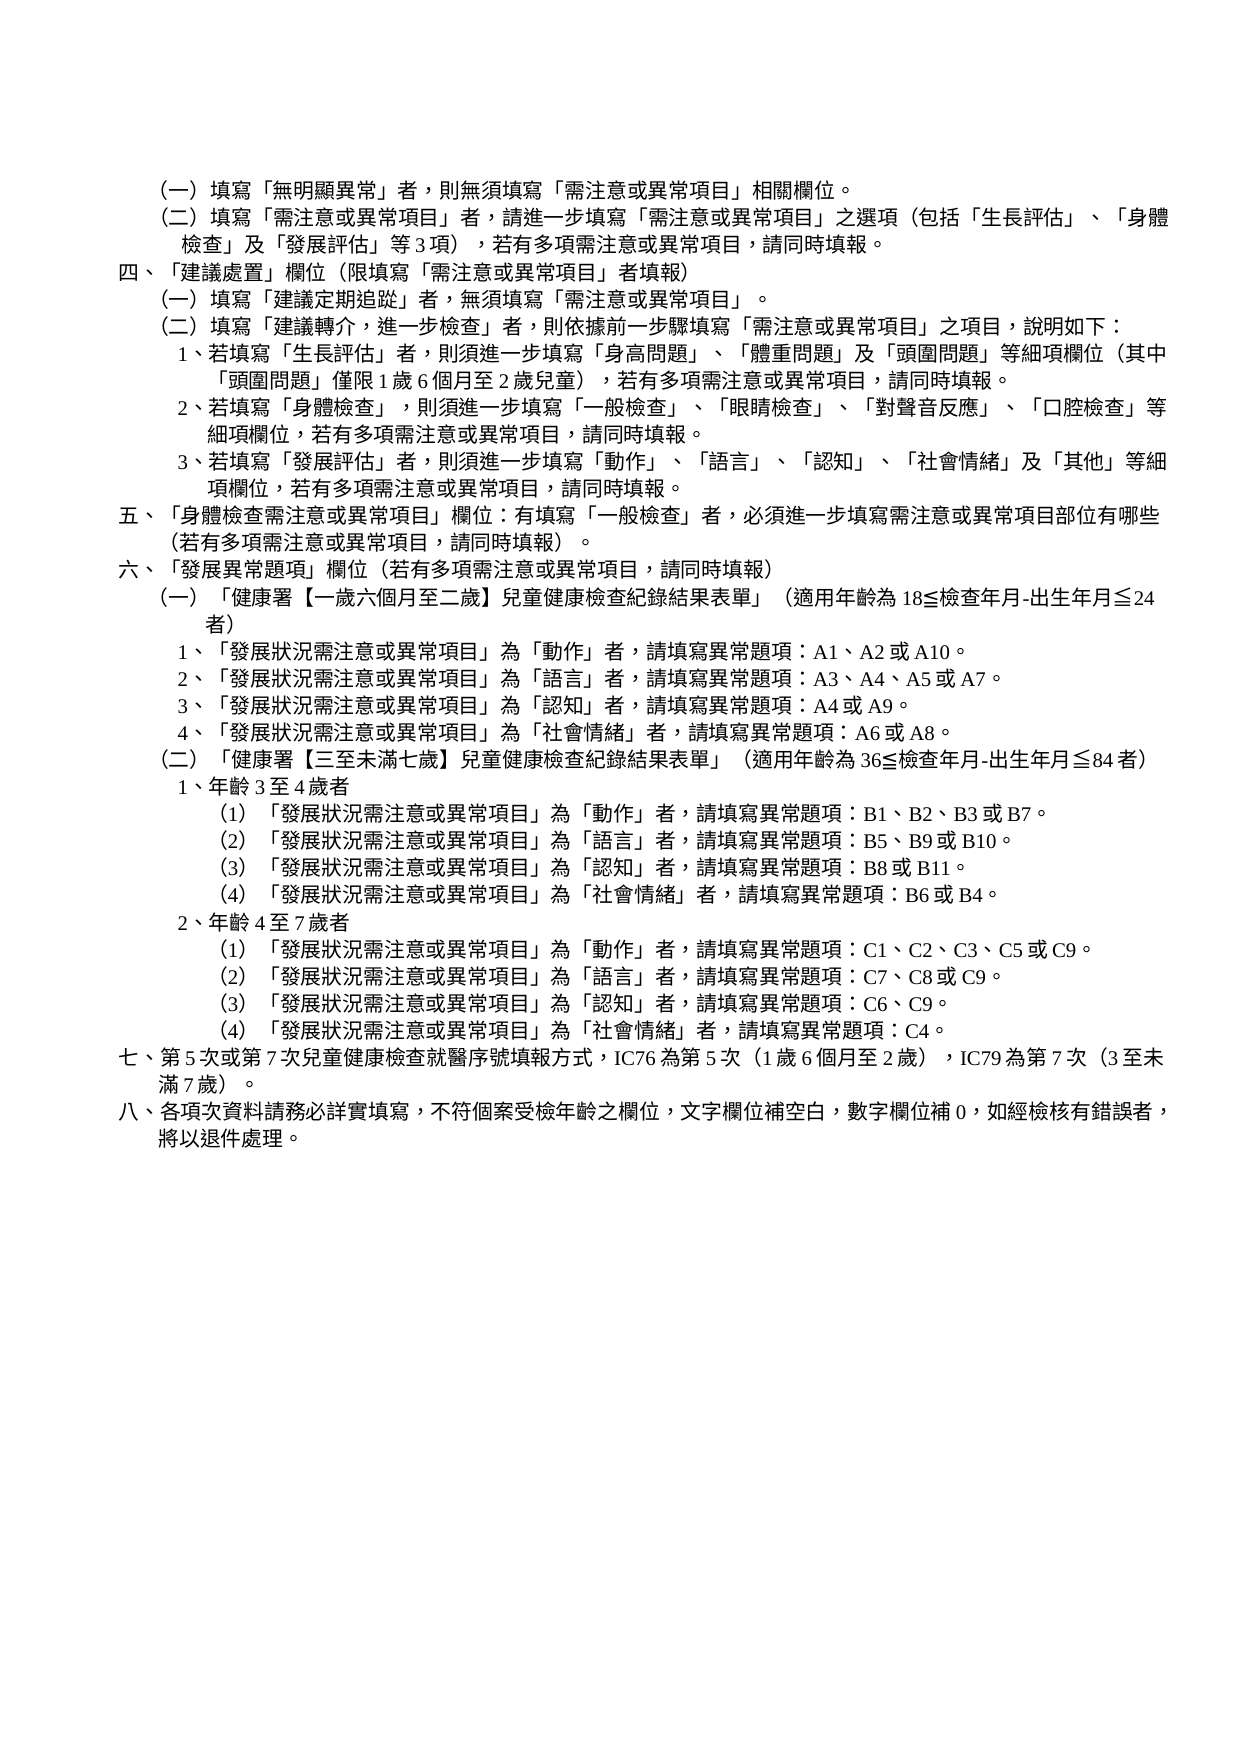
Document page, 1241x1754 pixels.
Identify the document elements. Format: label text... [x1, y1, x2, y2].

text （二）填寫「需注意或異常項目」者，請進一步填寫「需注意或異常項目」之選項（包括「生長評估」、「身體檢查」及「發展評估」等3項），若有多項需注意或異常項目，請同時填報。 [148, 204, 1181, 258]
text （4）「發展狀況需注意或異常項目」為「社會情緒」者，請填寫異常題項：C4。 [207, 1017, 1181, 1044]
text 六、「發展異常題項」欄位（若有多項需注意或異常項目，請同時填報） [118, 556, 1181, 583]
text （2）「發展狀況需注意或異常項目」為「語言」者，請填寫異常題項：C7、C8或C9。 [207, 962, 1181, 989]
text （1）「發展狀況需注意或異常項目」為「動作」者，請填寫異常題項：C1、C2、C3、C5或C9。 [207, 935, 1181, 962]
text 1、「發展狀況需注意或異常項目」為「動作」者，請填寫異常題項：A1、A2或A10。 [177, 637, 1181, 664]
text 4、「發展狀況需注意或異常項目」為「社會情緒」者，請填寫異常題項：A6或A8。 [177, 719, 1181, 746]
text （二）填寫「建議轉介，進一步檢查」者，則依據前一步驟填寫「需注意或異常項目」之項目，說明如下： [148, 312, 1181, 339]
text 3、「發展狀況需注意或異常項目」為「認知」者，請填寫異常題項：A4或A9。 [177, 692, 1181, 719]
text 八、各項次資料請務必詳實填寫，不符個案受檢年齡之欄位，文字欄位補空白，數字欄位補0，如經檢核有錯誤者，將以退件處理。 [118, 1098, 1181, 1152]
text 2、「發展狀況需注意或異常項目」為「語言」者，請填寫異常題項：A3、A4、A5或A7。 [177, 664, 1181, 692]
text （1）「發展狀況需注意或異常項目」為「動作」者，請填寫異常題項：B1、B2、B3或B7。 [207, 800, 1181, 827]
text 五、「身體檢查需注意或異常項目」欄位：有填寫「一般檢查」者，必須進一步填寫需注意或異常項目部位有哪些（若有多項需注意或異常項目，請同時填報）。 [118, 502, 1181, 556]
text （3）「發展狀況需注意或異常項目」為「認知」者，請填寫異常題項：B8或B11。 [207, 854, 1181, 881]
text （3）「發展狀況需注意或異常項目」為「認知」者，請填寫異常題項：C6、C9。 [207, 989, 1181, 1017]
text 1、若填寫「生長評估」者，則須進一步填寫「身高問題」、「體重問題」及「頭圍問題」等細項欄位（其中「頭圍問題」僅限1歲6個月至2歲兒童），若有多項需注意或異常項目，請同時填報。 [177, 339, 1181, 394]
text （二）「健康署【三至未滿七歲】兒童健康檢查紀錄結果表單」（適用年齡為36≦檢查年月-出生年月≦84者） [148, 746, 1181, 773]
text 1、年齡3至4歲者 [177, 773, 1181, 800]
text 四、「建議處置」欄位（限填寫「需注意或異常項目」者填報） [118, 258, 1181, 285]
text （一）填寫「無明顯異常」者，則無須填寫「需注意或異常項目」相關欄位。 [148, 177, 1181, 204]
text 2、年齡4至7歲者 [177, 908, 1181, 935]
text （2）「發展狀況需注意或異常項目」為「語言」者，請填寫異常題項：B5、B9或B10。 [207, 827, 1181, 854]
text 2、若填寫「身體檢查」，則須進一步填寫「一般檢查」、「眼睛檢查」、「對聲音反應」、「口腔檢查」等細項欄位，若有多項需注意或異常項目，請同時填報。 [177, 394, 1181, 448]
text 3、若填寫「發展評估」者，則須進一步填寫「動作」、「語言」、「認知」、「社會情緒」及「其他」等細項欄位，若有多項需注意或異常項目，請同時填報。 [177, 448, 1181, 502]
text （一）填寫「建議定期追踨」者，無須填寫「需注意或異常項目」。 [148, 285, 1181, 312]
text 七、第5次或第7次兒童健康檢查就醫序號填報方式，IC76為第5次（1歲6個月至2歲），IC79為第7次（3至未滿7歲）。 [118, 1044, 1181, 1098]
text （一）「健康署【一歲六個月至二歲】兒童健康檢查紀錄結果表單」（適用年齡為18≦檢查年月-出生年月≦24者） [147, 583, 1181, 637]
text （4）「發展狀況需注意或異常項目」為「社會情緒」者，請填寫異常題項：B6或B4。 [207, 881, 1181, 908]
